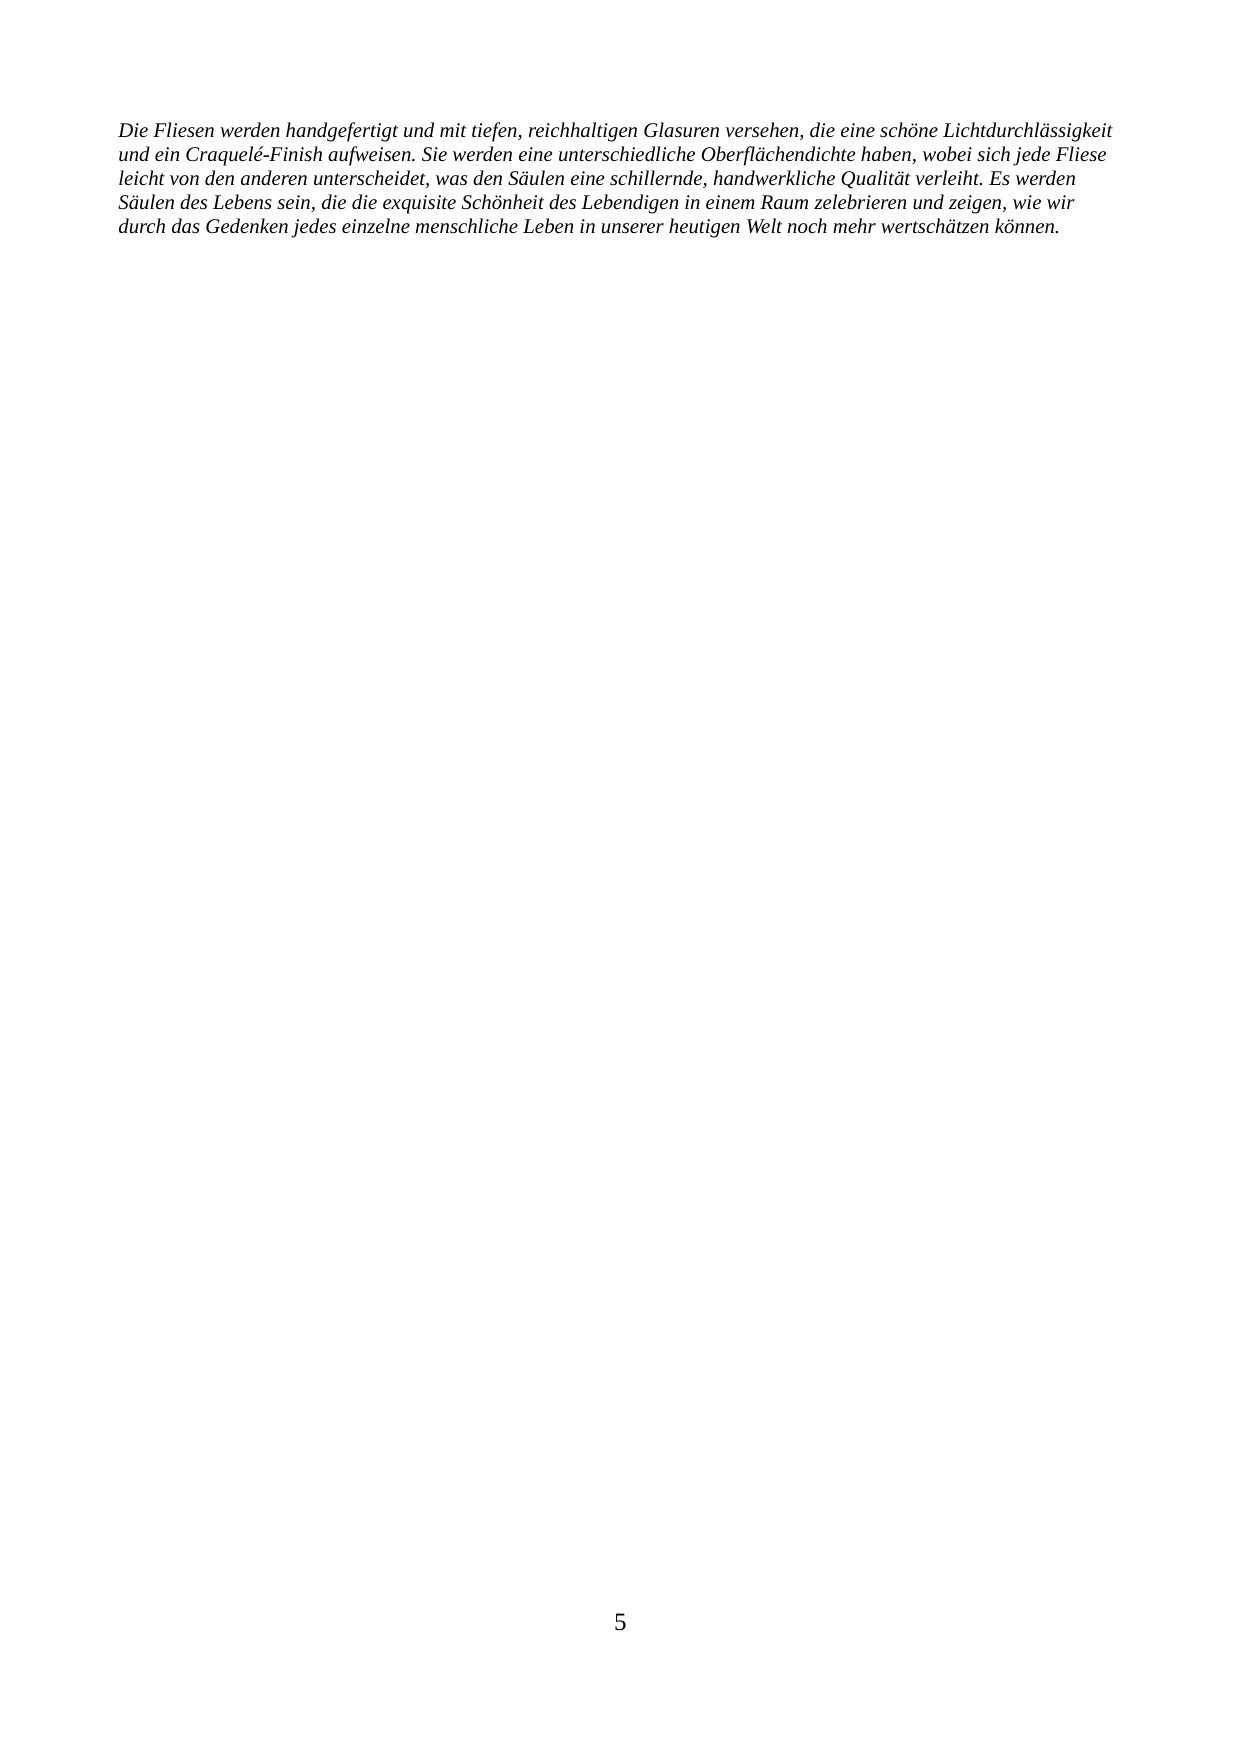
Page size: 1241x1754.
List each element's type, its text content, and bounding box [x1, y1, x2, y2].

text Die Fliesen werden handgefertigt und mit tiefen, reichhaltigen Glasuren versehen, die eine schöne Lichtdurchlässigkeit und ein Craquelé-Finish aufweisen. Sie werden eine unterschiedliche Oberflächendichte haben, wobei sich jede Fliese leicht von den anderen unterscheidet, was den Säulen eine schillernde, handwerkliche Qualität verleiht. Es werden Säulen des Lebens sein, die die exquisite Schönheit des Lebendigen in einem Raum zelebrieren und zeigen, wie wir durch das Gedenken jedes einzelne menschliche Leben in unserer heutigen Welt noch mehr wertschätzen können. [118, 118, 1122, 238]
